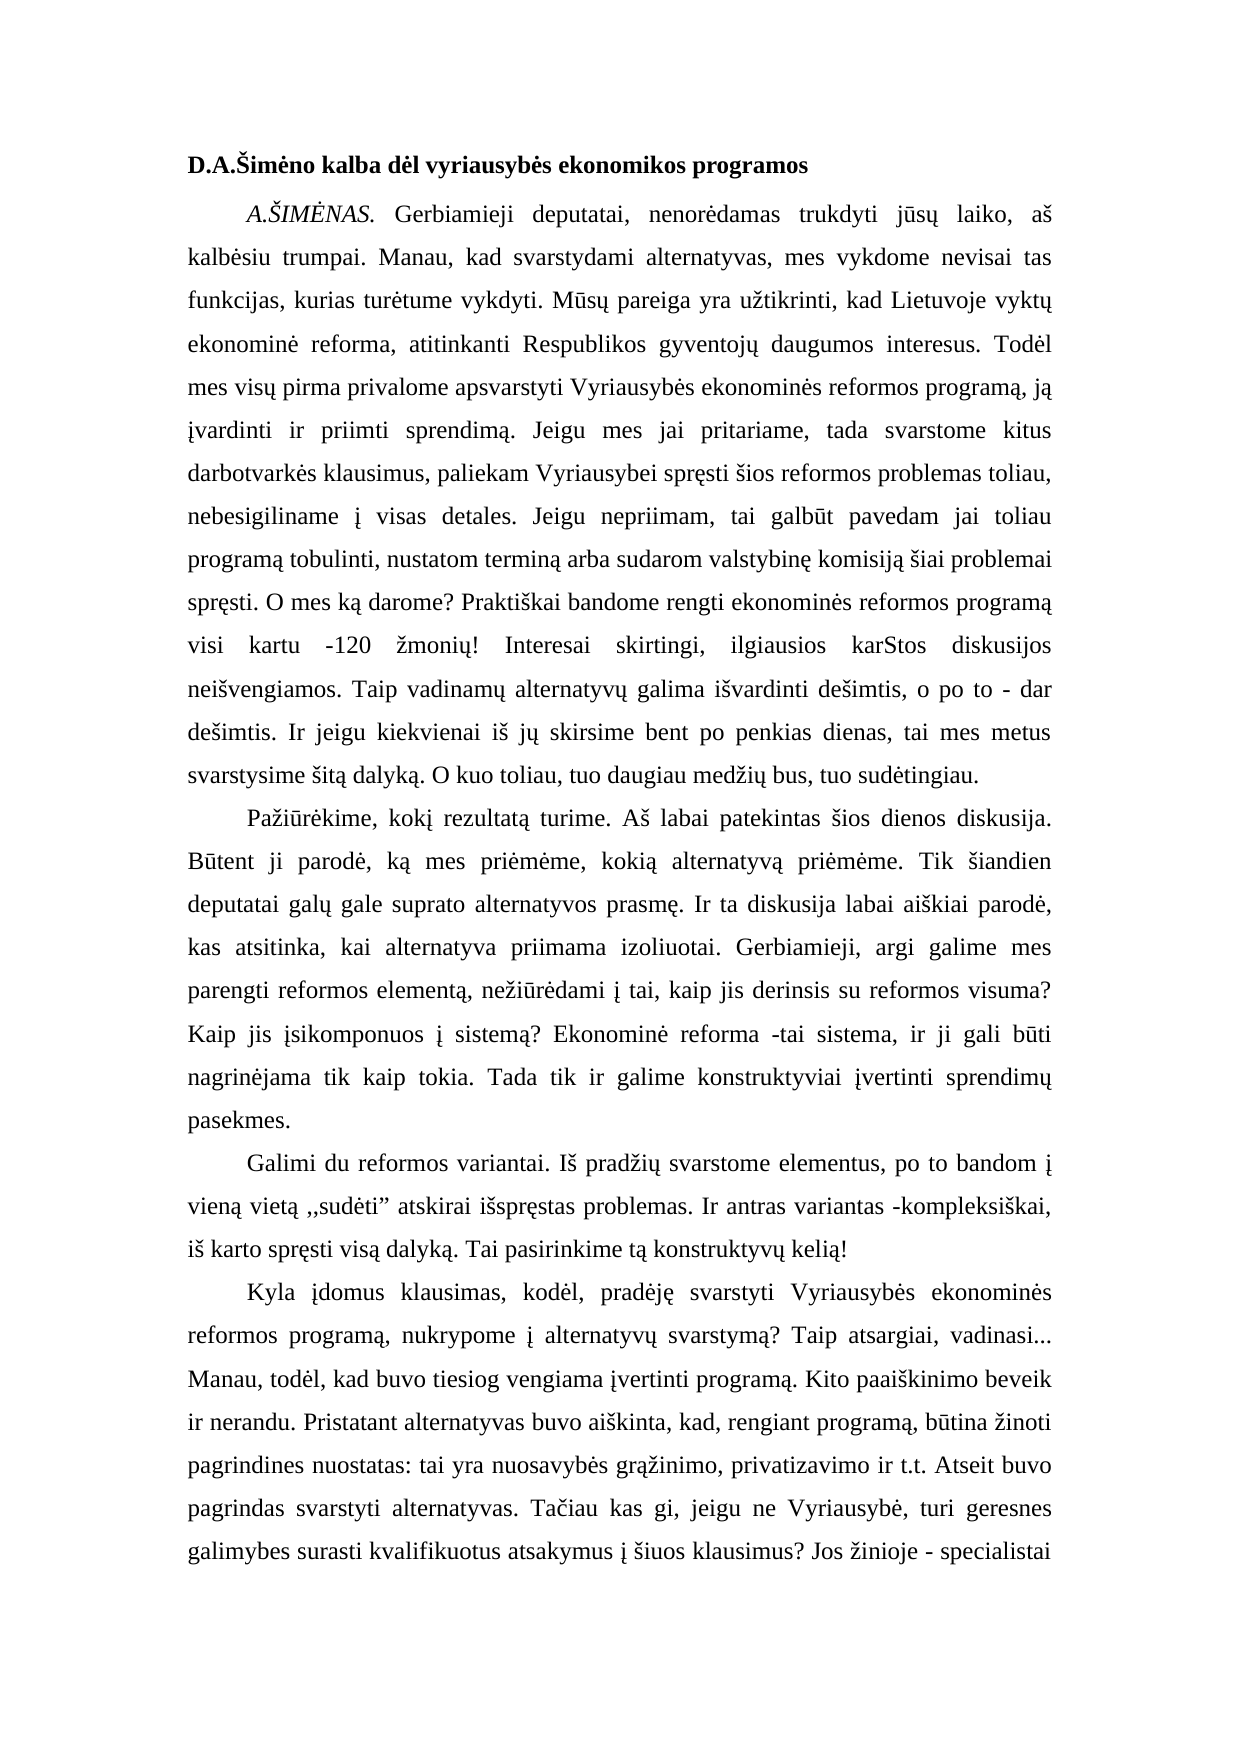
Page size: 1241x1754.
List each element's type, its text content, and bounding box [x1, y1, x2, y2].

text Kyla įdomus klausimas, kodėl, pradėję svarstyti Vyriausybės ekonominės reformos programą, nukrypome į alternatyvų svarstymą? Taip atsargiai, vadinasi... Manau, todėl, kad buvo tiesiog vengiama įvertinti programą. Kito paaiškinimo beveik ir nerandu. Pristatant alternatyvas buvo aiškinta, kad, rengiant programą, būtina žinoti pagrindines nuostatas: tai yra nuosavybės grąžinimo, privatizavimo ir t.t. Atseit buvo pagrindas svarstyti alternatyvas. Tačiau kas gi, jeigu ne Vyriausybė, turi geresnes galimybes surasti kvalifikuotus atsakymus į šiuos klausimus? Jos žinioje - specialistai [187, 1277, 1053, 1565]
text Galimi du reformos variantai. Iš pradžių svarstome elementus, po to bandom į vieną vietą ,,sudėti” atskirai išspręstas problemas. Ir antras variantas -kompleksiškai, iš karto spręsti visą dalyką. Tai pasirinkime tą konstruktyvų kelią! [187, 1148, 1053, 1263]
subtitle D.A.Šimėno kalba dėl vyriausybės ekonomikos programos [187, 150, 1053, 179]
text Pažiūrėkime, kokį rezultatą turime. Aš labai patekintas šios dienos diskusija. Būtent ji parodė, ką mes priėmėme, kokią alternatyvą priėmėme. Tik šiandien deputatai galų gale suprato alternatyvos prasmę. Ir ta diskusija labai aiškiai parodė, kas atsitinka, kai alternatyva priimama izoliuotai. Gerbiamieji, argi galime mes parengti reformos elementą, nežiūrėdami į tai, kaip jis derinsis su reformos visuma? Kaip jis įsikomponuos į sistemą? Ekonominė reforma -tai sistema, ir ji gali būti nagrinėjama tik kaip tokia. Tada tik ir galime konstruktyviai įvertinti sprendimų pasekmes. [187, 803, 1053, 1134]
text A.ŠIMĖNAS. Gerbiamieji deputatai, nenorėdamas trukdyti jūsų laiko, aš kalbėsiu trumpai. Manau, kad svarstydami alternatyvas, mes vykdome nevisai tas funkcijas, kurias turėtume vykdyti. Mūsų pareiga yra užtikrinti, kad Lietuvoje vyktų ekonominė reforma, atitinkanti Respublikos gyventojų daugumos interesus. Todėl mes visų pirma privalome apsvarstyti Vyriausybės ekonominės reformos programą, ją įvardinti ir priimti sprendimą. Jeigu mes jai pritariame, tada svarstome kitus darbotvarkės klausimus, paliekam Vyriausybei spręsti šios reformos problemas toliau, nebesigiliname į visas detales. Jeigu nepriimam, tai galbūt pavedam jai toliau programą tobulinti, nustatom terminą arba sudarom valstybinę komisiją šiai problemai spręsti. O mes ką darome? Praktiškai bandome rengti ekonominės reformos programą visi kartu -120 žmonių! Interesai skirtingi, ilgiausios karStos diskusijos neišvengiamos. Taip vadinamų alternatyvų galima išvardinti dešimtis, o po to - dar dešimtis. Ir jeigu kiekvienai iš jų skirsime bent po penkias dienas, tai mes metus svarstysime šitą dalyką. O kuo toliau, tuo daugiau medžių bus, tuo sudėtingiau. [187, 199, 1053, 789]
